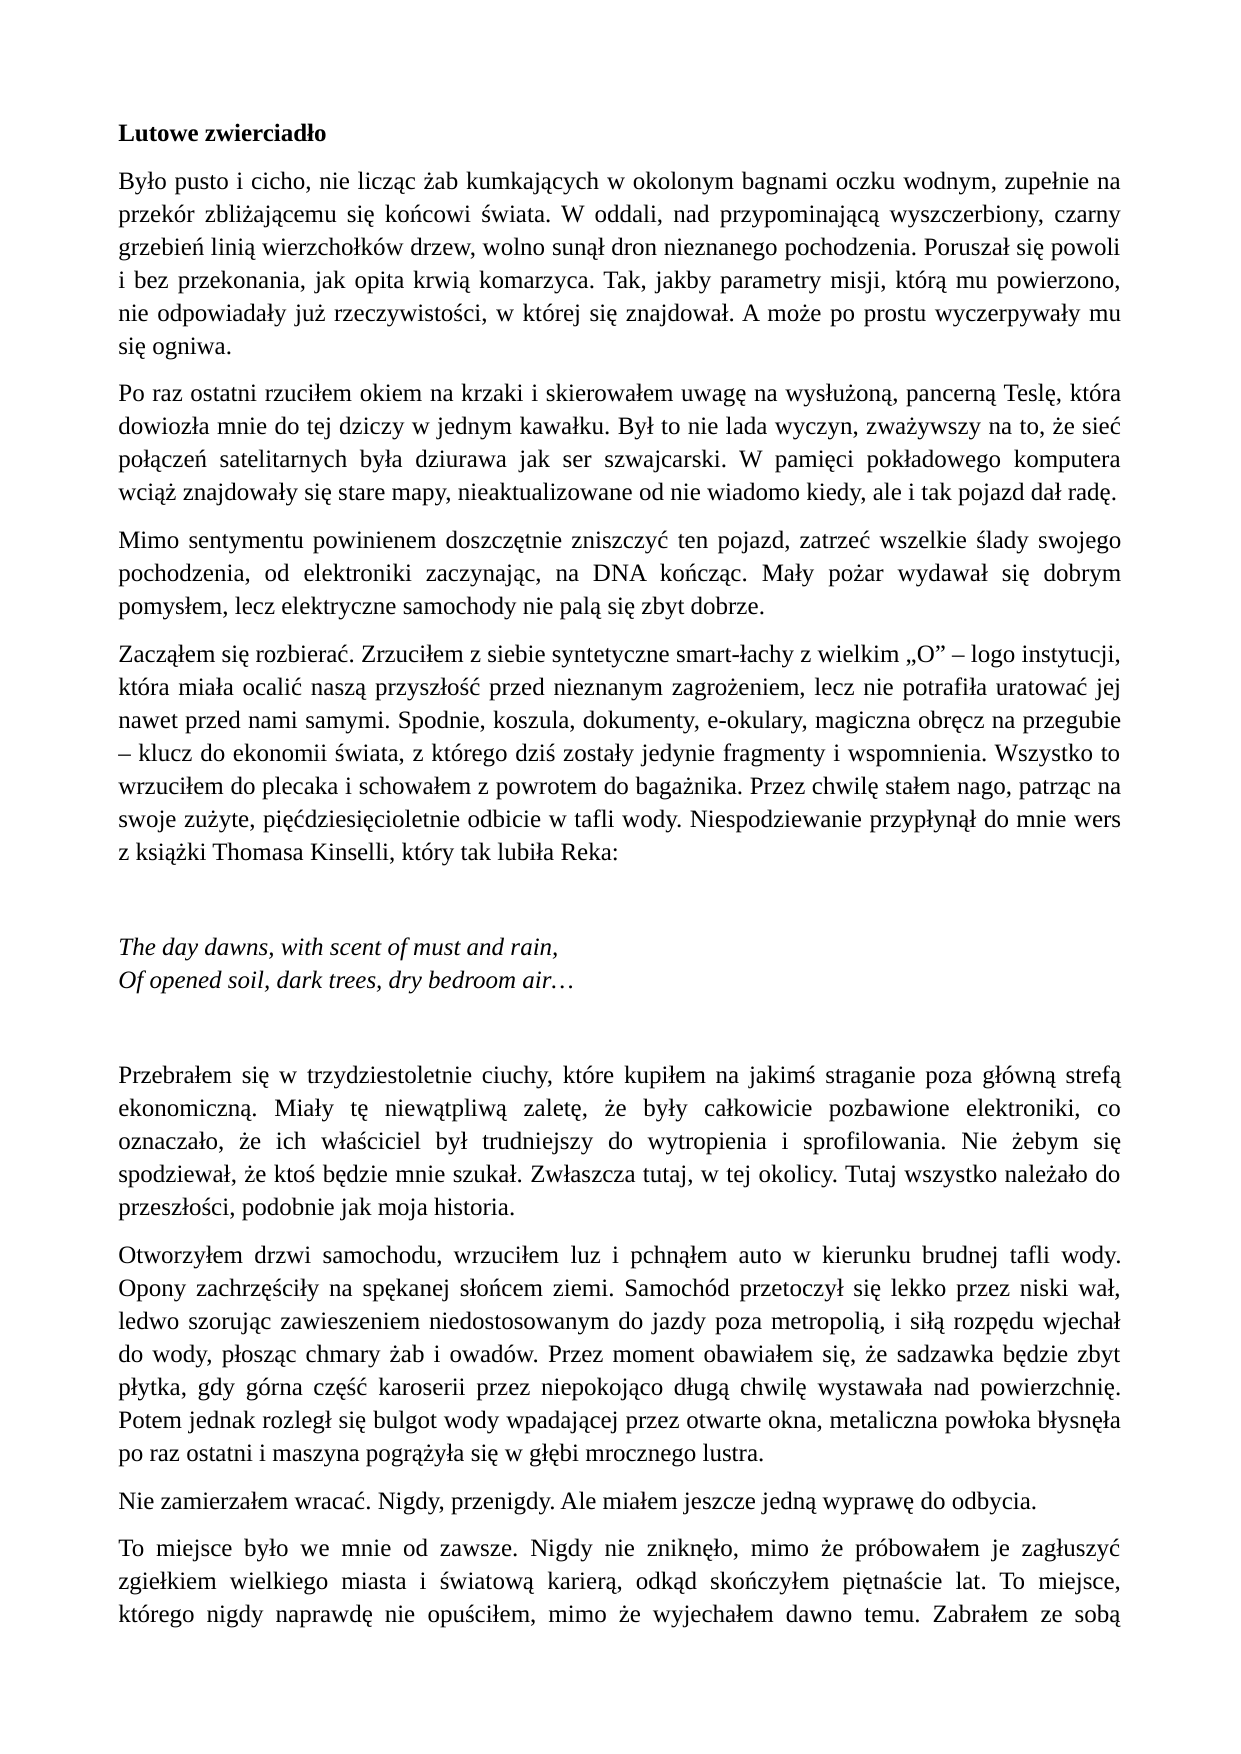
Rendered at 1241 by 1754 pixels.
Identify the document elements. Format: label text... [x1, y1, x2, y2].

text Mimo sentymentu powinienem doszczętnie zniszczyć ten pojazd, zatrzeć wszelkie ślady swojego pochodzenia, od elektroniki zaczynając, na DNA kończąc. Mały pożar wydawał się dobrym pomysłem, lecz elektryczne samochody nie palą się zbyt dobrze. [118, 525, 1122, 620]
text Przebrałem się w trzydziestoletnie ciuchy, które kupiłem na jakimś straganie poza główną strefą ekonomiczną. Miały tę niewątpliwą zaletę, że były całkowicie pozbawione elektroniki, co oznaczało, że ich właściciel był trudniejszy do wytropienia i sprofilowania. Nie żebym się spodziewał, że ktoś będzie mnie szukał. Zwłaszcza tutaj, w tej okolicy. Tutaj wszystko należało do przeszłości, podobnie jak moja historia. [118, 1060, 1122, 1221]
text Po raz ostatni rzuciłem okiem na krzaki i skierowałem uwagę na wysłużoną, pancerną Teslę, która dowiozła mnie do tej dziczy w jednym kawałku. Był to nie lada wyczyn, zważywszy na to, że sieć połączeń satelitarnych była dziurawa jak ser szwajcarski. W pamięci pokładowego komputera wciąż znajdowały się stare mapy, nieaktualizowane od nie wiadomo kiedy, ale i tak pojazd dał radę. [118, 378, 1122, 506]
text The day dawns, with scent of must and rain, Of opened soil, dark trees, dry bedroom air… [118, 932, 1122, 994]
text Otworzyłem drzwi samochodu, wrzuciłem luz i pchnąłem auto w kierunku brudnej tafli wody. Opony zachrzęściły na spękanej słońcem ziemi. Samochód przetoczył się lekko przez niski wał, ledwo szorując zawieszeniem niedostosowanym do jazdy poza metropolią, i siłą rozpędu wjechał do wody, płosząc chmary żab i owadów. Przez moment obawiałem się, że sadzawka będzie zbyt płytka, gdy górna część karoserii przez niepokojąco długą chwilę wystawała nad powierzchnię. Potem jednak rozległ się bulgot wody wpadającej przez otwarte okna, metaliczna powłoka błysnęła po raz ostatni i maszyna pogrążyła się w głębi mrocznego lustra. [118, 1240, 1122, 1467]
text Nie zamierzałem wracać. Nigdy, przenigdy. Ale miałem jeszcze jedną wyprawę do odbycia. [118, 1486, 1122, 1514]
text Lutowe zwierciadło [118, 118, 1122, 147]
text Było pusto i cicho, nie licząc żab kumkających w okolonym bagnami oczku wodnym, zupełnie na przekór zbliżającemu się końcowi świata. W oddali, nad przypominającą wyszczerbiony, czarny grzebień linią wierzchołków drzew, wolno sunął dron nieznanego pochodzenia. Poruszał się powoli i bez przekonania, jak opita krwią komarzyca. Tak, jakby parametry misji, którą mu powierzono, nie odpowiadały już rzeczywistości, w której się znajdował. A może po prostu wyczerpywały mu się ogniwa. [118, 166, 1122, 359]
text To miejsce było we mnie od zawsze. Nigdy nie zniknęło, mimo że próbowałem je zagłuszyć zgiełkiem wielkiego miasta i światową karierą, odkąd skończyłem piętnaście lat. To miejsce, którego nigdy naprawdę nie opuściłem, mimo że wyjechałem dawno temu. Zabrałem ze sobą [118, 1533, 1122, 1628]
text Zacząłem się rozbierać. Zrzuciłem z siebie syntetyczne smart-łachy z wielkim „O” – logo instytucji, która miała ocalić naszą przyszłość przed nieznanym zagrożeniem, lecz nie potrafiła uratować jej nawet przed nami samymi. Spodnie, koszula, dokumenty, e-okulary, magiczna obręcz na przegubie – klucz do ekonomii świata, z którego dziś zostały jedynie fragmenty i wspomnienia. Wszystko to wrzuciłem do plecaka i schowałem z powrotem do bagażnika. Przez chwilę stałem nago, patrząc na swoje zużyte, pięćdziesięcioletnie odbicie w tafli wody. Niespodziewanie przypłynął do mnie wers z książki Thomasa Kinselli, który tak lubiła Reka: [118, 639, 1122, 866]
